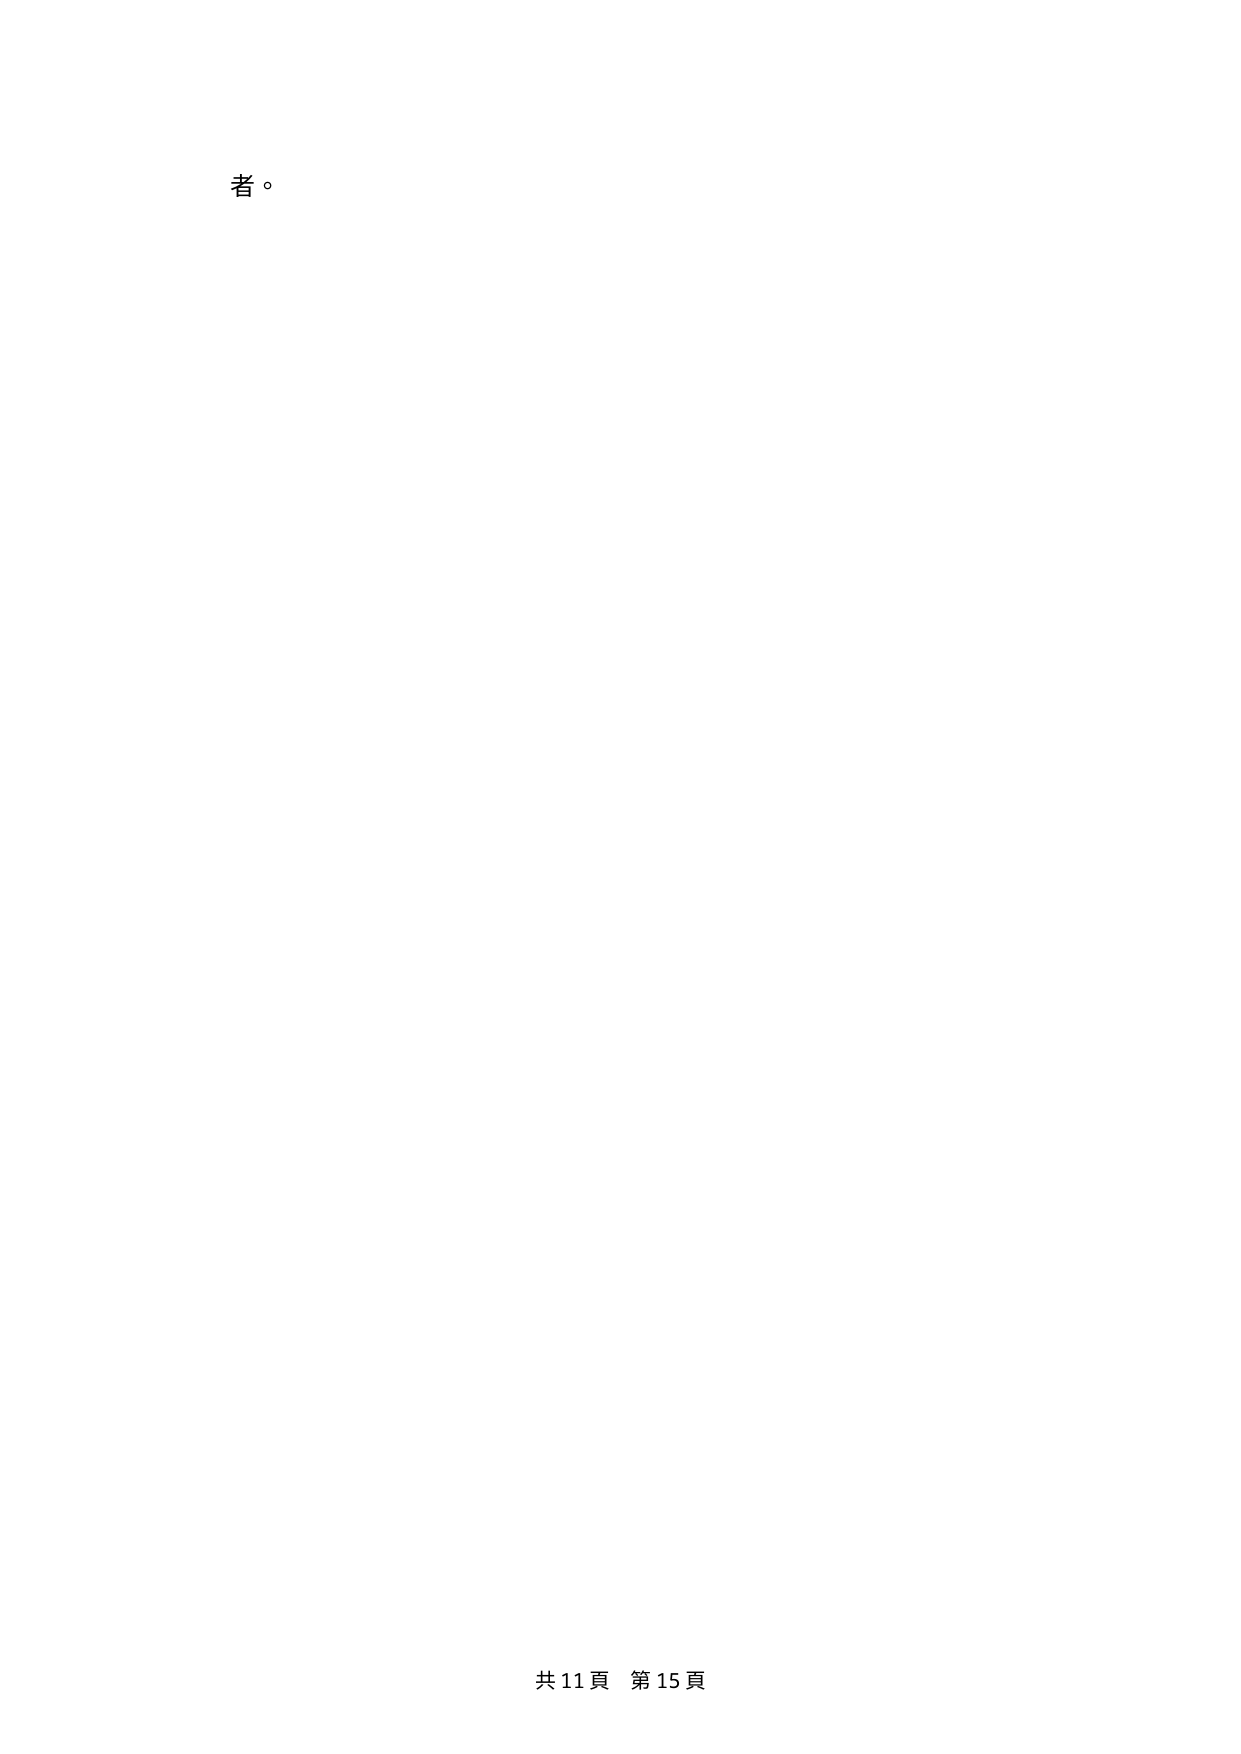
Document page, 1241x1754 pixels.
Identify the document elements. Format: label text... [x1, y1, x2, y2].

text 者。 [118, 143, 1122, 206]
